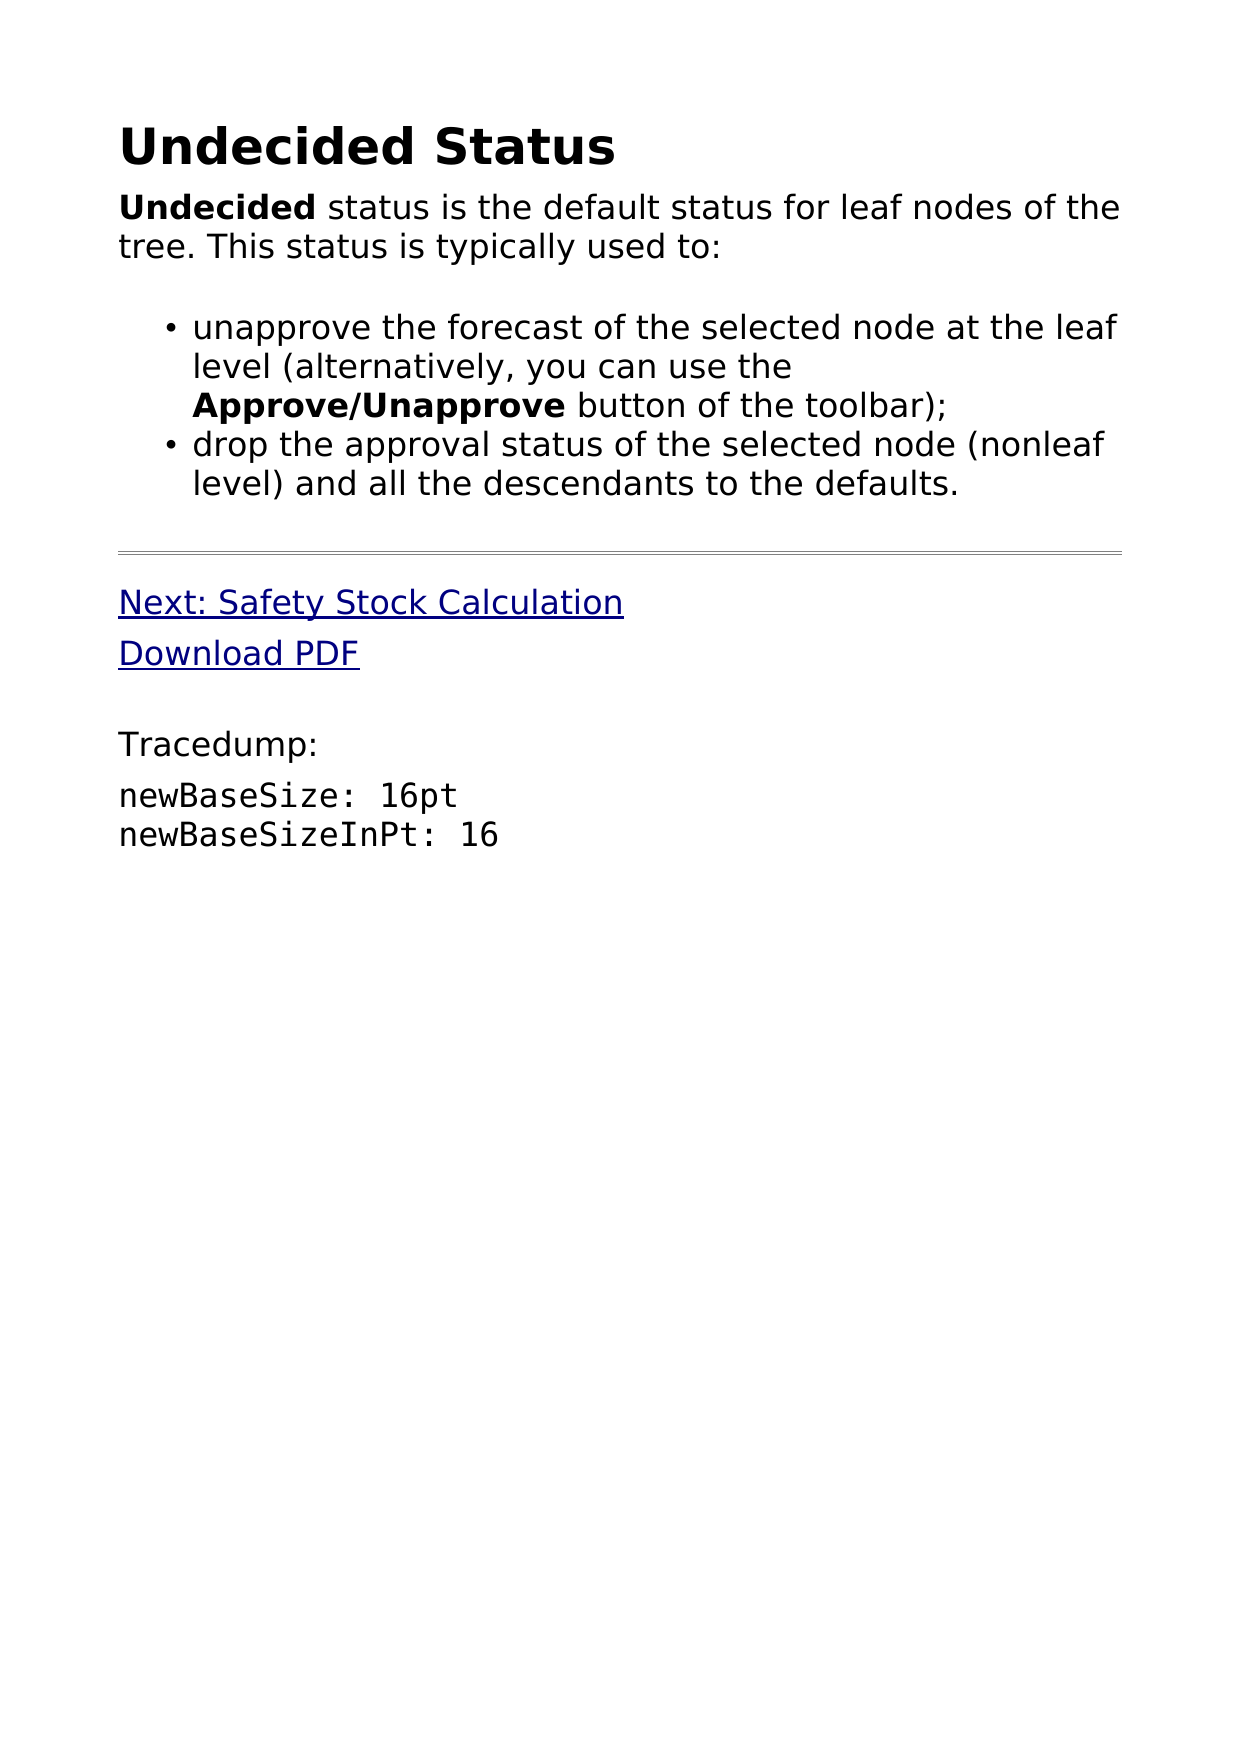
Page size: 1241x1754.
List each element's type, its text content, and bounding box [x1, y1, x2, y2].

text Tracedump: [118, 686, 1122, 764]
text Next: Safety Stock Calculation [118, 583, 1122, 622]
list drop the approval status of the selected node (nonleaf level) and all the descendants to the defaults. [177, 425, 1122, 503]
text Download PDF [118, 635, 1122, 674]
list unapprove the forecast of the selected node at the leaf level (alternatively, you can use the Approve/Unapprove button of the toolbar); [177, 308, 1122, 425]
text Undecided status is the default status for leaf nodes of the tree. This status is typically used to: [118, 189, 1122, 267]
subtitle Undecided Status [118, 118, 1122, 176]
text newBaseSize: 16pt newBaseSizeInPt: 16 [118, 776, 1122, 854]
